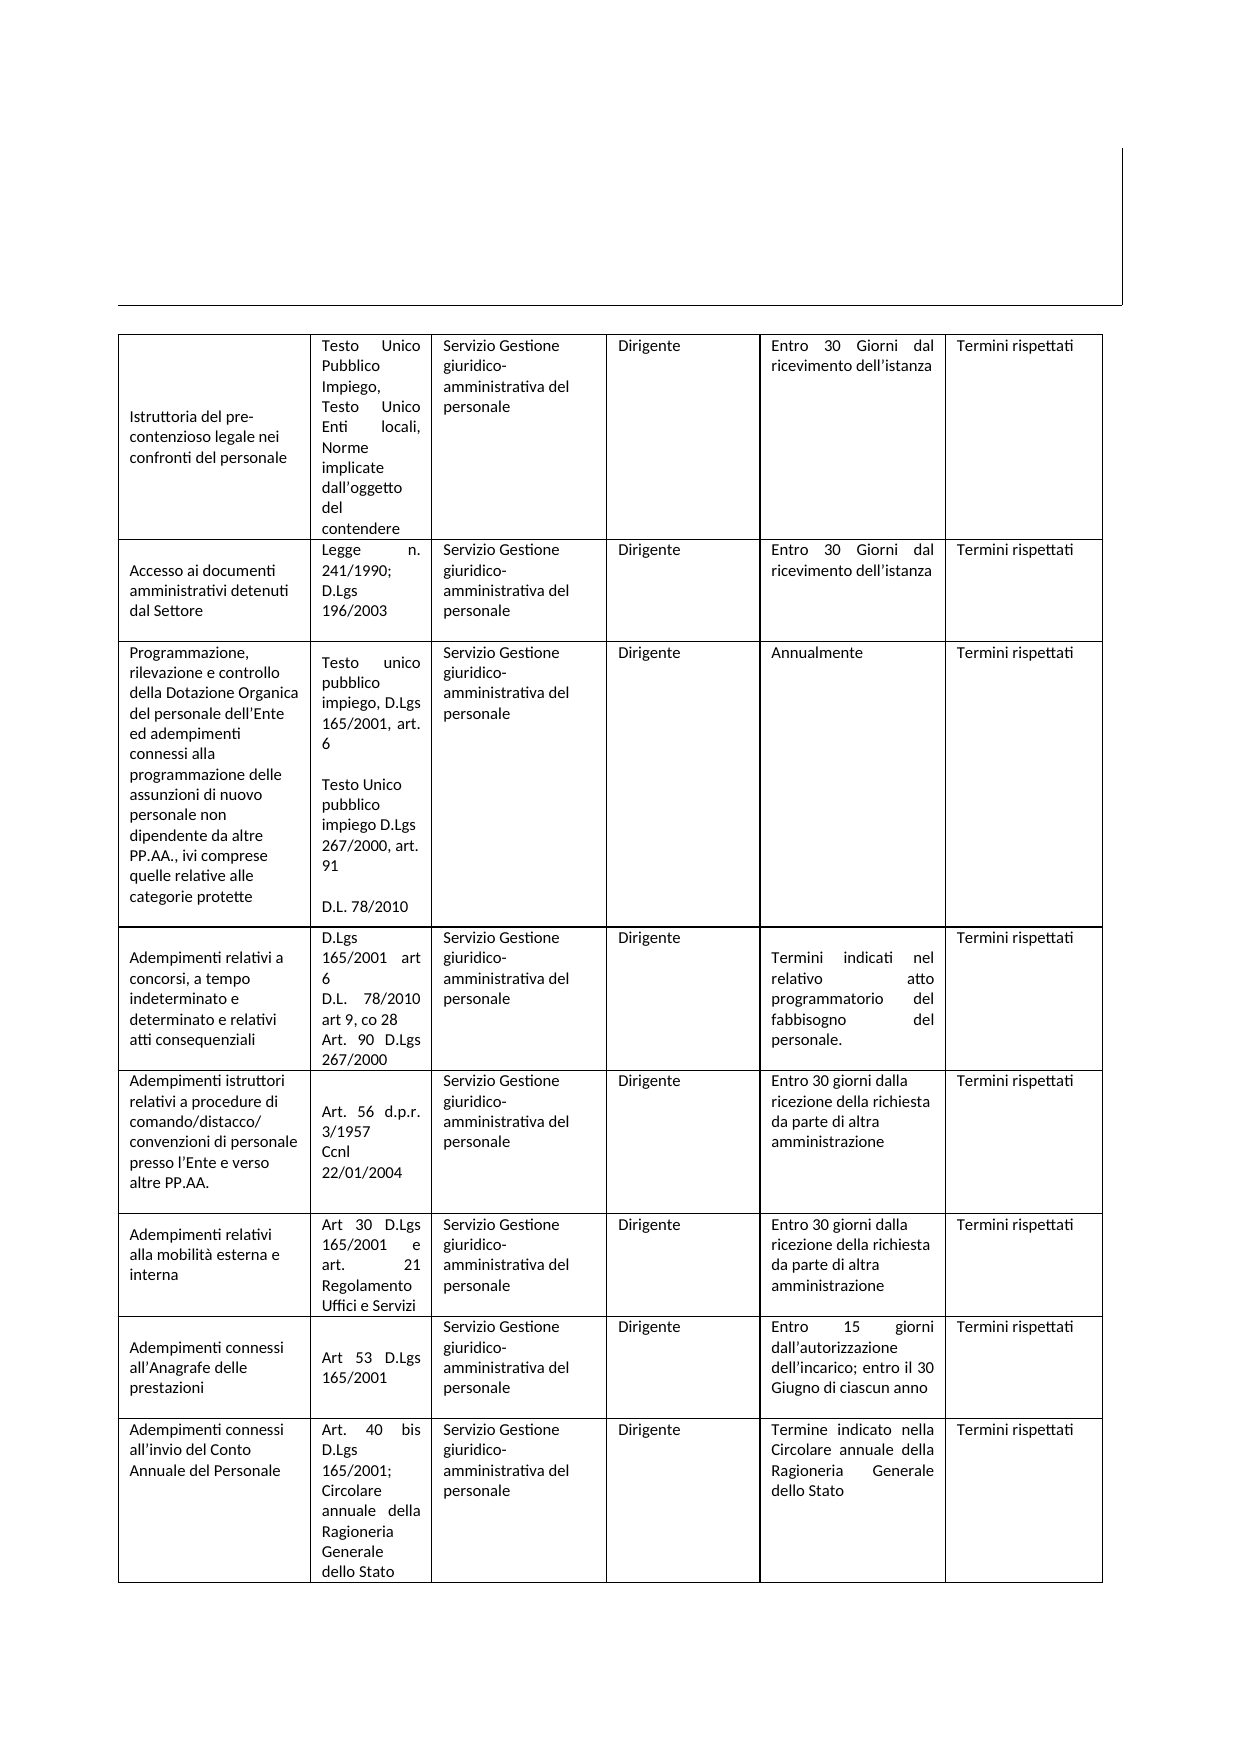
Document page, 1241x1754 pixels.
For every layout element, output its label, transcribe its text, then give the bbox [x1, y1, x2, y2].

table_cell Termini rispettati [946, 1071, 1102, 1213]
table_cell Entro 30 Giorni dal ricevimento dell’istanza [761, 335, 945, 538]
table_cell Dirigente [607, 335, 759, 538]
table_cell Servizio Gestione giuridico-amministrativa del personale [432, 1071, 606, 1213]
table_cell Entro 15 giorni dall’autorizzazione dell’incarico; entro il 30 Giugno di ciascun anno [761, 1317, 945, 1418]
table_cell Legge n. 241/1990; D.Lgs 196/2003 [311, 540, 431, 641]
table_cell Adempimenti istruttori relativi a procedure di comando/distacco/ convenzioni di personale presso l’Ente e verso altre PP.AA. [119, 1071, 310, 1213]
table_cell Servizio Gestione giuridico-amministrativa del personale [432, 1214, 606, 1316]
table_cell Servizio Gestione giuridico-amministrativa del personale [432, 642, 606, 926]
table_cell Art 53 D.Lgs 165/2001 [311, 1317, 431, 1418]
table_cell Dirigente [607, 928, 759, 1070]
table_cell Termini rispettati [946, 1419, 1102, 1582]
table_cell Entro 30 Giorni dal ricevimento dell’istanza [761, 540, 945, 641]
table_cell Dirigente [607, 1071, 759, 1213]
table_cell Adempimenti relativi a concorsi, a tempo indeterminato e determinato e relativi atti consequenziali [119, 928, 310, 1070]
table_cell Servizio Gestione giuridico-amministrativa del personale [432, 1419, 606, 1582]
table_cell Servizio Gestione giuridico-amministrativa del personale [432, 335, 606, 538]
table_cell Termini rispettati [946, 642, 1102, 926]
table_cell Testo unico pubblico impiego, D.Lgs 165/2001, art. 6 Testo Unico pubblico impiego D.Lgs 267/2000, art. 91 D.L. 78/2010 [311, 642, 431, 926]
table_cell Dirigente [607, 1317, 759, 1418]
table_cell Programmazione, rilevazione e controllo della Dotazione Organica del personale dell’Ente ed adempimenti connessi alla programmazione delle assunzioni di nuovo personale non dipendente da altre PP.AA., ivi comprese quelle relative alle categorie protette [119, 642, 310, 926]
table_cell Art. 56 d.p.r. 3/1957 Ccnl 22/01/2004 [311, 1071, 431, 1213]
table_cell Termini rispettati [946, 1317, 1102, 1418]
table_cell Termini rispettati [946, 540, 1102, 641]
table_cell Entro 30 giorni dalla ricezione della richiesta da parte di altra amministrazione [761, 1214, 945, 1316]
table_cell Termini indicati nel relativo atto programmatorio del fabbisogno del personale. [761, 928, 945, 1070]
table_cell Servizio Gestione giuridico-amministrativa del personale [432, 1317, 606, 1418]
table_cell Dirigente [607, 1419, 759, 1582]
table_cell Termine indicato nella Circolare annuale della Ragioneria Generale dello Stato [761, 1419, 945, 1582]
table_cell D.Lgs 165/2001 art 6 D.L. 78/2010 art 9, co 28 Art. 90 D.Lgs 267/2000 [311, 928, 431, 1070]
table_cell Servizio Gestione giuridico-amministrativa del personale [432, 928, 606, 1070]
table_cell Servizio Gestione giuridico-amministrativa del personale [432, 540, 606, 641]
table_cell Entro 30 giorni dalla ricezione della richiesta da parte di altra amministrazione [761, 1071, 945, 1213]
table_cell Istruttoria del pre-contenzioso legale nei confronti del personale [119, 335, 310, 538]
table_cell Termini rispettati [946, 1214, 1102, 1316]
table_cell Accesso ai documenti amministrativi detenuti dal Settore [119, 540, 310, 641]
table_cell Dirigente [607, 1214, 759, 1316]
table_cell Adempimenti relativi alla mobilità esterna e interna [119, 1214, 310, 1316]
table_cell Termini rispettati [946, 928, 1102, 1070]
table_cell Dirigente [607, 642, 759, 926]
table_cell Adempimenti connessi all’invio del Conto Annuale del Personale [119, 1419, 310, 1582]
table_cell Termini rispettati [946, 335, 1102, 538]
table_cell Testo Unico Pubblico Impiego, Testo Unico Enti locali, Norme implicate dall’oggetto del contendere [311, 335, 431, 538]
table_cell Annualmente [761, 642, 945, 926]
table_cell Dirigente [607, 540, 759, 641]
table_cell Art 30 D.Lgs 165/2001 e art. 21 Regolamento Uffici e Servizi [311, 1214, 431, 1316]
table_cell Adempimenti connessi all’Anagrafe delle prestazioni [119, 1317, 310, 1418]
table_cell Art. 40 bis D.Lgs 165/2001; Circolare annuale della Ragioneria Generale dello Stato [311, 1419, 431, 1582]
